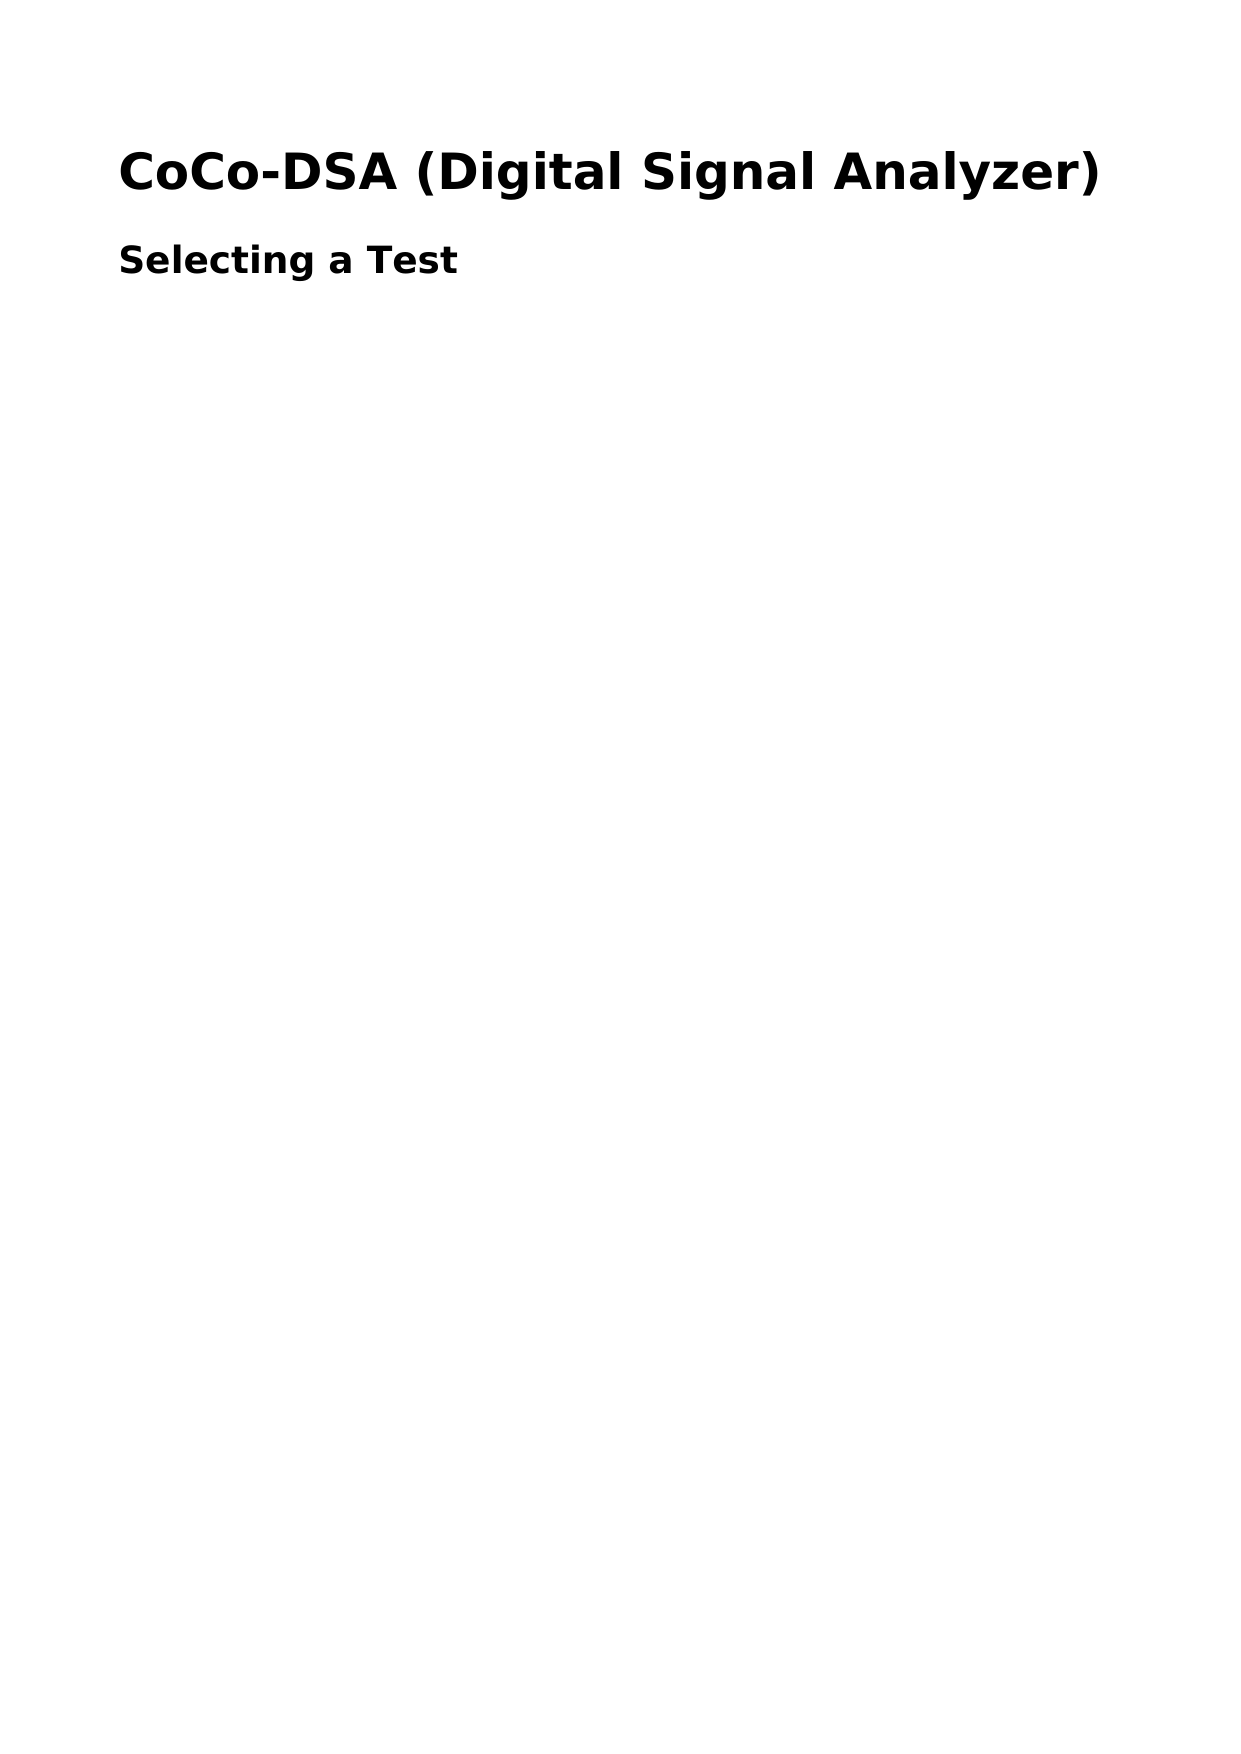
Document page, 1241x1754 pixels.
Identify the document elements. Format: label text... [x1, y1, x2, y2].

subtitle Selecting a Test [118, 239, 1122, 282]
subtitle CoCo-DSA (Digital Signal Analyzer) [118, 143, 1122, 201]
